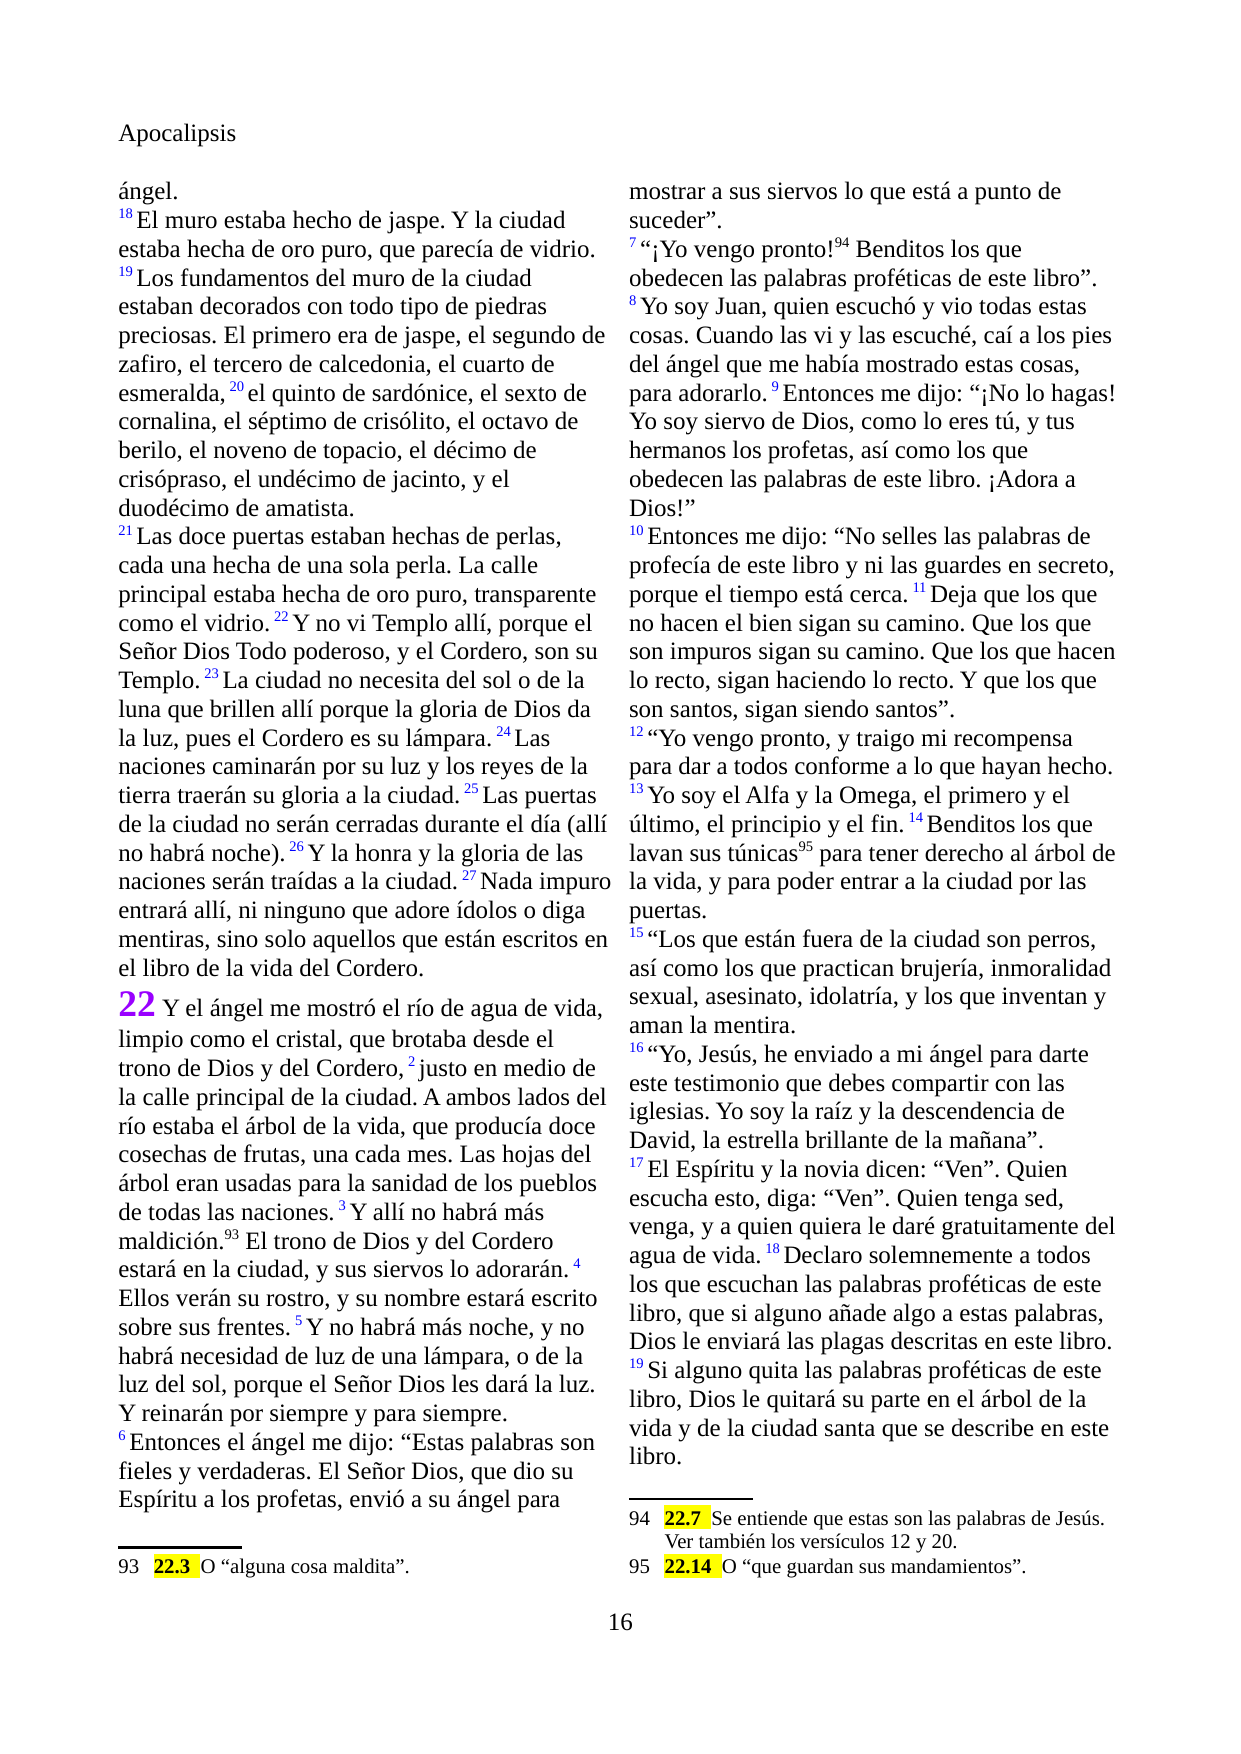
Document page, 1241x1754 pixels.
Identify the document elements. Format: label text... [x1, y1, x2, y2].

text 22 Y el ángel me mostró el río de agua de vida, limpio como el cristal, que brotaba desde el trono de Dios y del Cordero, 2 justo en medio de la calle principal de la ciudad. A ambos lados del río estaba el árbol de la vida, que producía doce cosechas de frutas, una cada mes. Las hojas del árbol eran usadas para la sanidad de los pueblos de todas las naciones. 3 Y allí no habrá más maldición. El trono de Dios y del Cordero estará en la ciudad, y sus siervos lo adorarán. 4 Ellos verán su rostro, y su nombre estará escrito sobre sus frentes. 5 Y no habrá más noche, y no habrá necesidad de luz de una lámpara, o de la luz del sol, porque el Señor Dios les dará la luz. Y reinarán por siempre y para siempre. [118, 981, 611, 1427]
text 12 “Yo vengo pronto, y traigo mi recompensa para dar a todos conforme a lo que hayan hecho. 13 Yo soy el Alfa y la Omega, el primero y el último, el principio y el fin. 14 Benditos los que lavan sus túnicas para tener derecho al árbol de la vida, y para poder entrar a la ciudad por las puertas. [629, 723, 1122, 924]
text 22.7 Se entiende que estas son las palabras de Jesús. Ver también los versículos 12 y 20. [629, 1505, 1122, 1553]
text 15 “Los que están fuera de la ciudad son perros, así como los que practican brujería, inmoralidad sexual, asesinato, idolatría, y los que inventan y aman la mentira. [629, 924, 1122, 1039]
text mostrar a sus siervos lo que está a punto de suceder”. [629, 176, 1122, 234]
text 8 Yo soy Juan, quien escuchó y vio todas estas cosas. Cuando las vi y las escuché, caí a los pies del ángel que me había mostrado estas cosas, para adorarlo. 9 Entonces me dijo: “¡No lo hagas! Yo soy siervo de Dios, como lo eres tú, y tus hermanos los profetas, así como los que obedecen las palabras de este libro. ¡Adora a Dios!” [629, 291, 1122, 521]
text 7 “¡Yo vengo pronto! Benditos los que obedecen las palabras proféticas de este libro”. [629, 234, 1122, 291]
text 6 Entonces el ángel me dijo: “Estas palabras son fieles y verdaderas. El Señor Dios, que dio su Espíritu a los profetas, envió a su ángel para [118, 1427, 611, 1513]
text 17 El Espíritu y la novia dicen: “Ven”. Quien escucha esto, diga: “Ven”. Quien tenga sed, venga, y a quien quiera le daré gratuitamente del agua de vida. 18 Declaro solemnemente a todos los que escuchan las palabras proféticas de este libro, que si alguno añade algo a estas palabras, Dios le enviará las plagas descritas en este libro. 19 Si alguno quita las palabras proféticas de este libro, Dios le quitará su parte en el árbol de la vida y de la ciudad santa que se describe en este libro. [629, 1154, 1122, 1470]
text 10 Entonces me dijo: “No selles las palabras de profecía de este libro y ni las guardes en secreto, porque el tiempo está cerca. 11 Deja que los que no hacen el bien sigan su camino. Que los que son impuros sigan su camino. Que los que hacen lo recto, sigan haciendo lo recto. Y que los que son santos, sigan siendo santos”. [629, 521, 1122, 723]
text 22.14 O “que guardan sus mandamientos”. [629, 1553, 1122, 1578]
text 21 Las doce puertas estaban hechas de perlas, cada una hecha de una sola perla. La calle principal estaba hecha de oro puro, transparente como el vidrio. 22 Y no vi Templo allí, porque el Señor Dios Todo poderoso, y el Cordero, son su Templo. 23 La ciudad no necesita del sol o de la luna que brillen allí porque la gloria de Dios da la luz, pues el Cordero es su lámpara. 24 Las naciones caminarán por su luz y los reyes de la tierra traerán su gloria a la ciudad. 25 Las puertas de la ciudad no serán cerradas durante el día (allí no habrá noche). 26 Y la honra y la gloria de las naciones serán traídas a la ciudad. 27 Nada impuro entrará allí, ni ninguno que adore ídolos o diga mentiras, sino solo aquellos que están escritos en el libro de la vida del Cordero. [118, 521, 611, 981]
text ángel. [118, 176, 611, 205]
text 16 “Yo, Jesús, he enviado a mi ángel para darte este testimonio que debes compartir con las iglesias. Yo soy la raíz y la descendencia de David, la estrella brillante de la mañana”. [629, 1039, 1122, 1154]
text 22.3 O “alguna cosa maldita”. [118, 1553, 611, 1578]
text 18 El muro estaba hecho de jaspe. Y la ciudad estaba hecha de oro puro, que parecía de vidrio. 19 Los fundamentos del muro de la ciudad estaban decorados con todo tipo de piedras preciosas. El primero era de jaspe, el segundo de zafiro, el tercero de calcedonia, el cuarto de esmeralda, 20 el quinto de sardónice, el sexto de cornalina, el séptimo de crisólito, el octavo de berilo, el noveno de topacio, el décimo de crisópraso, el undécimo de jacinto, y el duodécimo de amatista. [118, 205, 611, 521]
